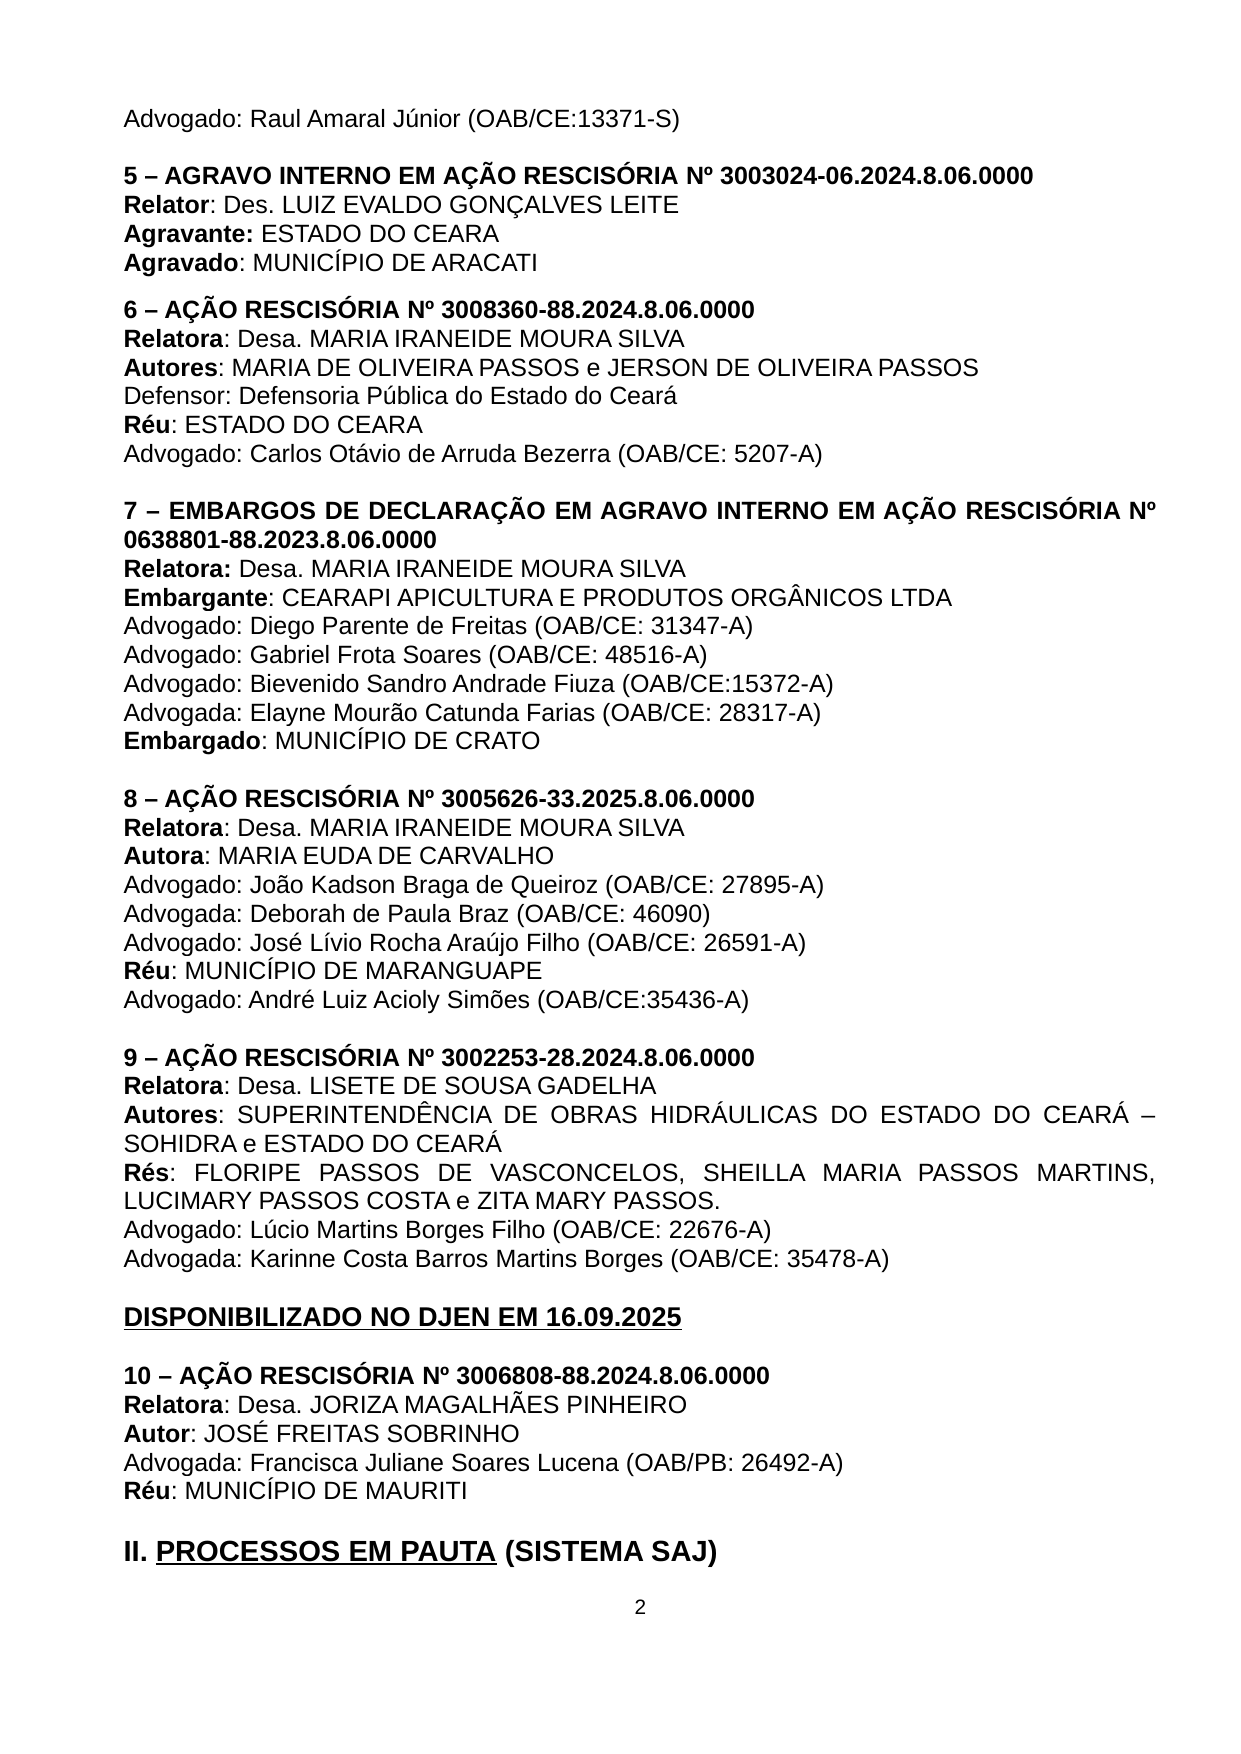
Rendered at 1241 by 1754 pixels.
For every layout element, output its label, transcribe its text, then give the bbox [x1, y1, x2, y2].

text Advogado: Gabriel Frota Soares (OAB/CE: 48516-A) [123, 640, 1157, 669]
text Embargante: CEARAPI APICULTURA E PRODUTOS ORGÂNICOS LTDA [123, 583, 1157, 611]
text Autores: SUPERINTENDÊNCIA DE OBRAS HIDRÁULICAS DO ESTADO DO CEARÁ – SOHIDRA e ESTADO DO CEARÁ [123, 1100, 1157, 1158]
text Réu: MUNICÍPIO DE MAURITI [123, 1476, 1157, 1505]
text Autores: MARIA DE OLIVEIRA PASSOS e JERSON DE OLIVEIRA PASSOS [123, 353, 1157, 381]
text Advogado: João Kadson Braga de Queiroz (OAB/CE: 27895-A) [123, 870, 1157, 899]
text Relatora: Desa. MARIA IRANEIDE MOURA SILVA [123, 324, 1157, 353]
text 6 – AÇÃO RESCISÓRIA Nº 3008360-88.2024.8.06.0000 [123, 295, 1157, 324]
text Defensor: Defensoria Pública do Estado do Ceará [123, 381, 1157, 410]
text DISPONIBILIZADO NO DJEN EM 16.09.2025 [123, 1301, 1157, 1333]
text Relatora: Desa. MARIA IRANEIDE MOURA SILVA [123, 554, 1157, 583]
text 8 – AÇÃO RESCISÓRIA Nº 3005626-33.2025.8.06.0000 [123, 784, 1157, 813]
text Advogado: José Lívio Rocha Araújo Filho (OAB/CE: 26591-A) [123, 928, 1157, 956]
text 10 – AÇÃO RESCISÓRIA Nº 3006808-88.2024.8.06.0000 [123, 1361, 1157, 1390]
text Relator: Des. LUIZ EVALDO GONÇALVES LEITE [123, 190, 1157, 219]
text Advogada: Francisca Juliane Soares Lucena (OAB/PB: 26492-A) [123, 1448, 1157, 1476]
text II. PROCESSOS EM PAUTA (SISTEMA SAJ) [123, 1534, 1157, 1567]
text Advogada: Deborah de Paula Braz (OAB/CE: 46090) [123, 899, 1157, 928]
text Réu: ESTADO DO CEARA [123, 410, 1157, 439]
text Relatora: Desa. LISETE DE SOUSA GADELHA [123, 1071, 1157, 1100]
text Embargado: MUNICÍPIO DE CRATO [123, 726, 1157, 755]
text Advogada: Karinne Costa Barros Martins Borges (OAB/CE: 35478-A) [123, 1244, 1157, 1273]
text Agravado: MUNICÍPIO DE ARACATI [123, 247, 1157, 276]
text Advogado: Diego Parente de Freitas (OAB/CE: 31347-A) [123, 611, 1157, 640]
text Relatora: Desa. MARIA IRANEIDE MOURA SILVA [123, 813, 1157, 841]
text Advogado: Bievenido Sandro Andrade Fiuza (OAB/CE:15372-A) [123, 669, 1157, 698]
text 5 – AGRAVO INTERNO EM AÇÃO RESCISÓRIA Nº 3003024-06.2024.8.06.0000 [123, 161, 1157, 190]
text Advogado: André Luiz Acioly Simões (OAB/CE:35436-A) [123, 985, 1157, 1014]
text Relatora: Desa. JORIZA MAGALHÃES PINHEIRO [123, 1390, 1157, 1419]
text Autora: MARIA EUDA DE CARVALHO [123, 841, 1157, 870]
text Rés: FLORIPE PASSOS DE VASCONCELOS, SHEILLA MARIA PASSOS MARTINS, LUCIMARY PASSOS COSTA e ZITA MARY PASSOS. [123, 1158, 1157, 1215]
text Advogado: Raul Amaral Júnior (OAB/CE:13371-S) [123, 104, 1157, 132]
text Advogada: Elayne Mourão Catunda Farias (OAB/CE: 28317-A) [123, 698, 1157, 726]
text 9 – AÇÃO RESCISÓRIA Nº 3002253-28.2024.8.06.0000 [123, 1043, 1157, 1071]
text Réu: MUNICÍPIO DE MARANGUAPE [123, 956, 1157, 985]
text Advogado: Carlos Otávio de Arruda Bezerra (OAB/CE: 5207-A) [123, 439, 1157, 468]
text Advogado: Lúcio Martins Borges Filho (OAB/CE: 22676-A) [123, 1215, 1157, 1244]
text 7 – EMBARGOS DE DECLARAÇÃO EM AGRAVO INTERNO EM AÇÃO RESCISÓRIA Nº 0638801-88.2023.8.06.0000 [123, 496, 1157, 554]
text Autor: JOSÉ FREITAS SOBRINHO [123, 1419, 1157, 1448]
text Agravante: ESTADO DO CEARA [123, 219, 1157, 247]
